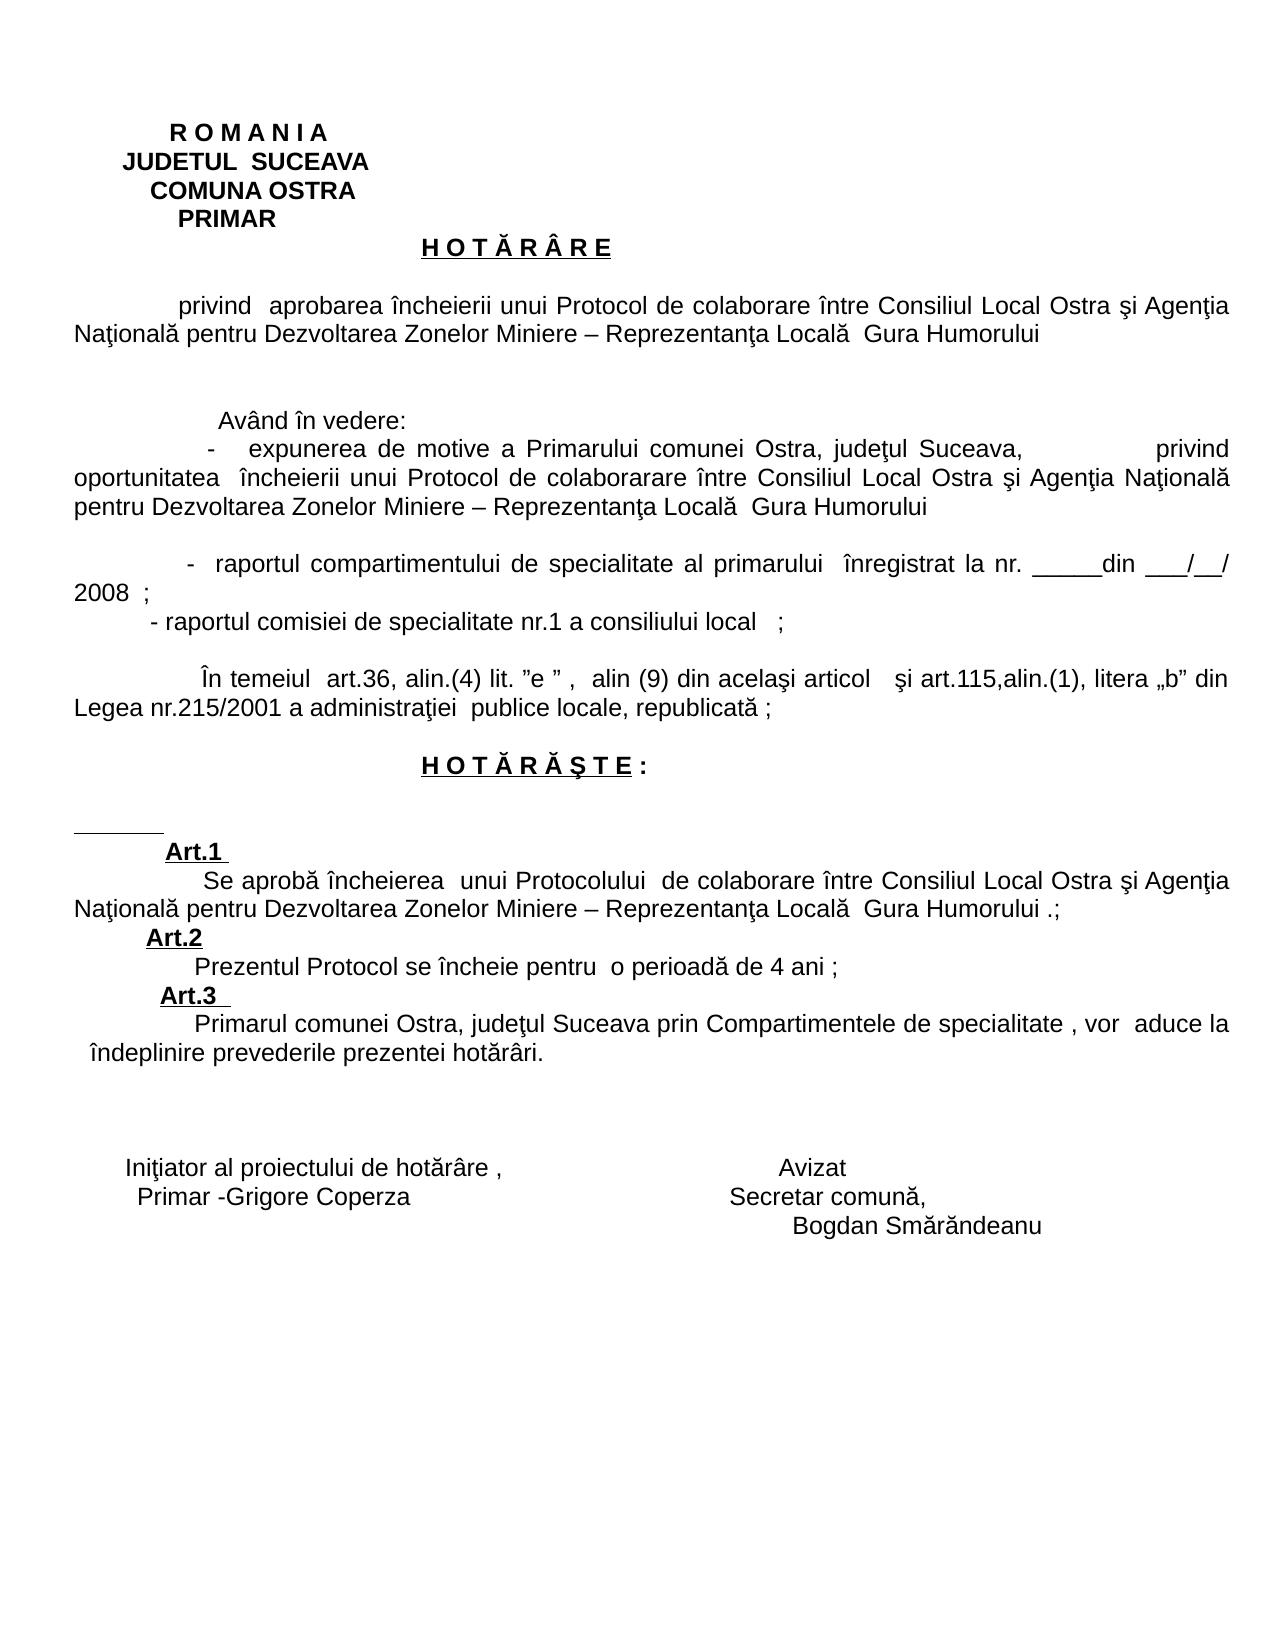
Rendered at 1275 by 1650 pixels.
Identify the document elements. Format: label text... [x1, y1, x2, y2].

text Primar -Grigore Coperza Secretar comună, [118, 1182, 1232, 1211]
text - raportul comisiei de specialitate nr.1 a consiliului local ; [74, 607, 1232, 636]
text - expunerea de motive a Primarului comunei Ostra, judeţul Suceava, privind oportunitatea încheierii unui Protocol de colaborarare între Consiliul Local Ostra şi Agenţia Naţională pentru Dezvoltarea Zonelor Miniere – Reprezentanţa Locală Gura Humorului [74, 434, 1232, 521]
text PRIMAR [74, 204, 1275, 233]
text COMUNA OSTRA [74, 176, 1275, 204]
text Bogdan Smărăndeanu [118, 1211, 1232, 1239]
text Art.2 [90, 923, 1232, 952]
subtitle R O M A N I A [44, 118, 1157, 147]
text Art.3 [90, 981, 1232, 1009]
text privind aprobarea încheierii unui Protocol de colaborare între Consiliul Local Ostra şi Agenţia Naţională pentru Dezvoltarea Zonelor Miniere – Reprezentanţa Locală Gura Humorului [74, 291, 1232, 348]
text Prezentul Protocol se încheie pentru o perioadă de 4 ani ; [90, 952, 1232, 981]
text În temeiul art.36, alin.(4) lit. ”e ” , alin (9) din acelaşi articol şi art.115,alin.(1), litera „b” din Legea nr.215/2001 a administraţiei publice locale, republicată ; [74, 664, 1232, 722]
text H O T Ă R Â R E [74, 233, 1275, 262]
text Primarul comunei Ostra, judeţul Suceava prin Compartimentele de specialitate , vor aduce la îndeplinire prevederile prezentei hotărâri. [90, 1009, 1232, 1067]
text H O T Ă R Ă Ş T E : [74, 751, 1232, 779]
text Iniţiator al proiectului de hotărâre , Avizat [118, 1153, 1232, 1182]
text Se aprobă încheierea unui Protocolului de colaborare între Consiliul Local Ostra şi Agenţia Naţională pentru Dezvoltarea Zonelor Miniere – Reprezentanţa Locală Gura Humorului .; [74, 866, 1232, 923]
text - raportul compartimentului de specialitate al primarului înregistrat la nr. _____din ___/__/ 2008 ; [74, 549, 1232, 607]
text Având în vedere: [74, 406, 1232, 434]
subtitle JUDETUL SUCEAVA [74, 147, 1275, 176]
subtitle Art.1 [88, 837, 1232, 866]
